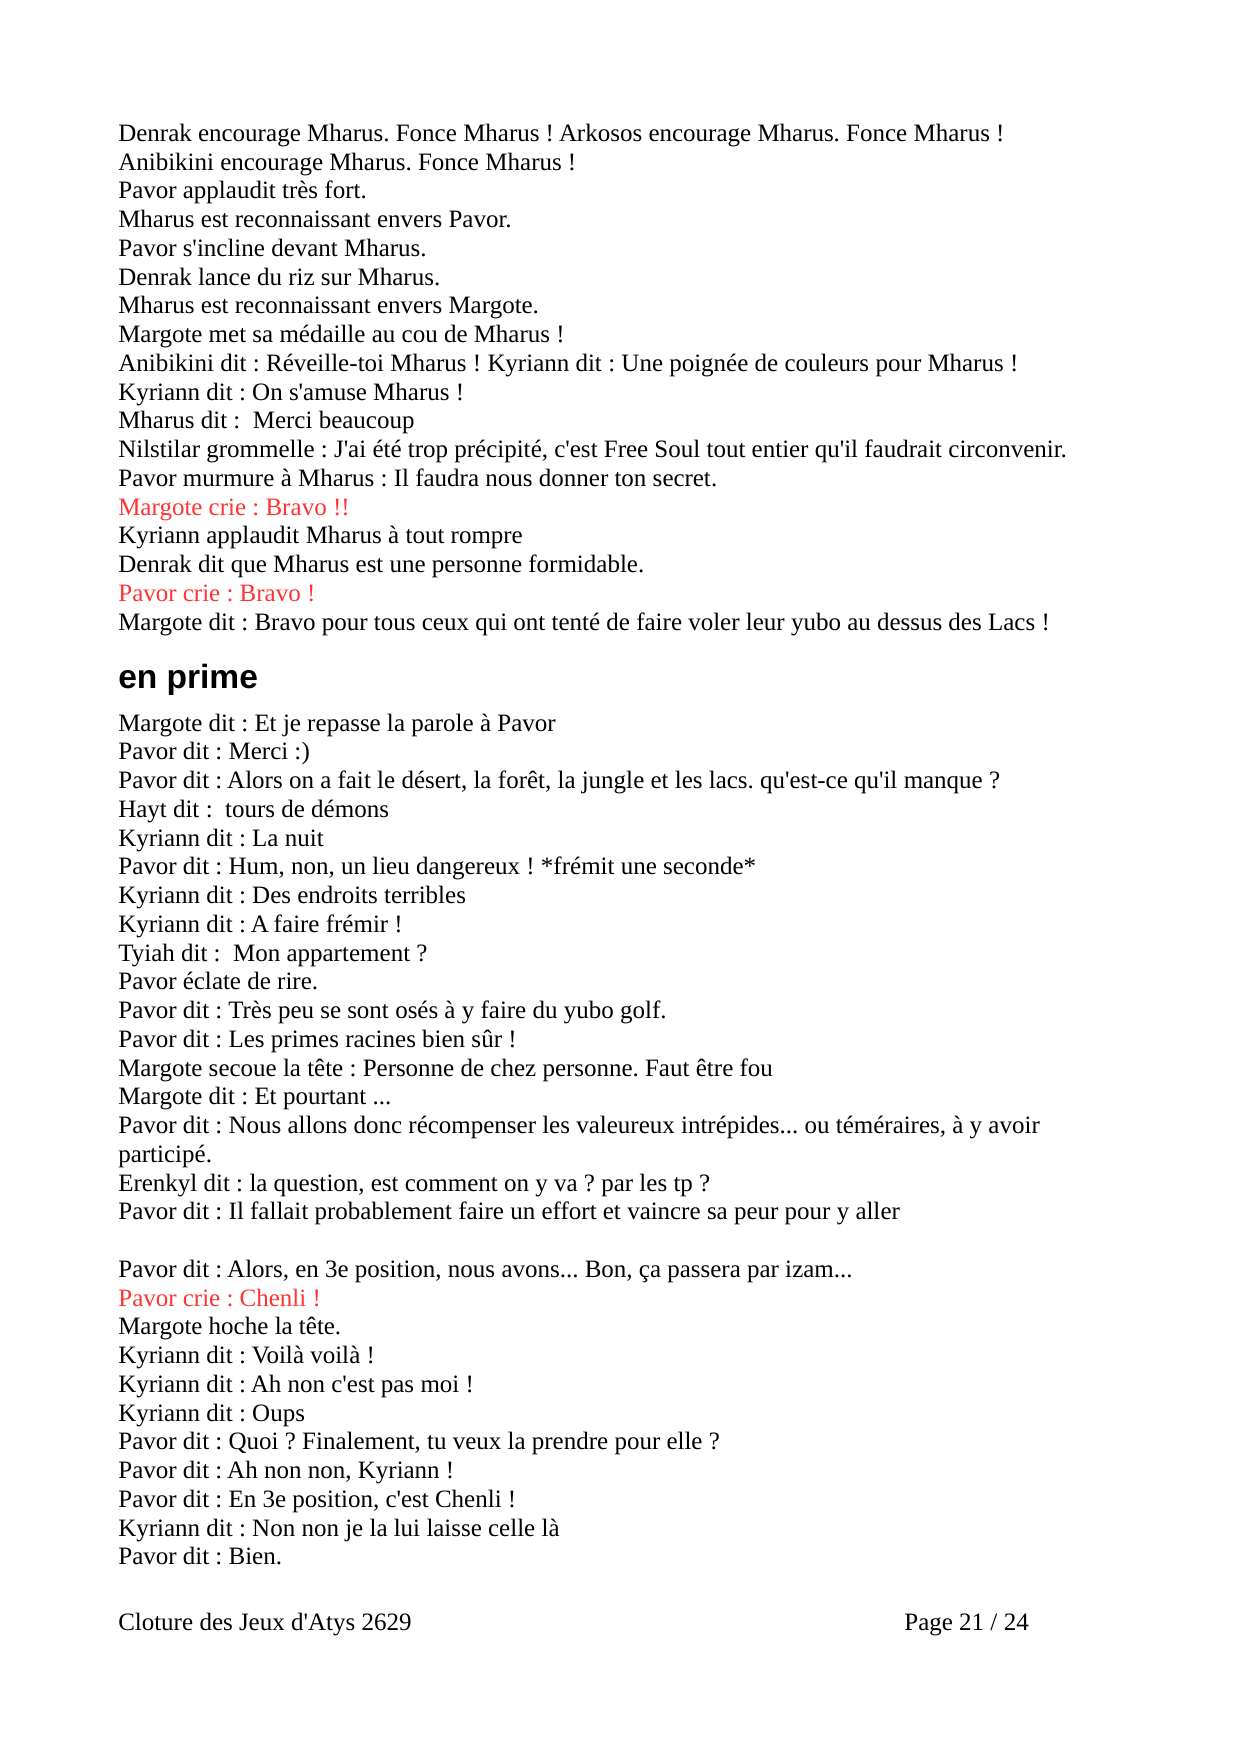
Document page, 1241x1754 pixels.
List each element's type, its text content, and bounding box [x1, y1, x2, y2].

text Kyriann dit : A faire frémir ! [118, 909, 1122, 938]
text Kyriann dit : Non non je la lui laisse celle là [118, 1513, 1122, 1541]
text Mharus dit : Merci beaucoup [118, 406, 1122, 434]
text Pavor dit : Les primes racines bien sûr ! [118, 1024, 1122, 1053]
text Tyiah dit : Mon appartement ? [118, 938, 1122, 966]
text Kyriann dit : Ah non c'est pas moi ! [118, 1369, 1122, 1398]
text Margote dit : Bravo pour tous ceux qui ont tenté de faire voler leur yubo au dessus des Lacs ! [118, 607, 1122, 636]
text Pavor dit : Hum, non, un lieu dangereux ! *frémit une seconde* [118, 851, 1122, 880]
text Margote met sa médaille au cou de Mharus ! [118, 319, 1122, 348]
text Pavor crie : Chenli ! [118, 1283, 1122, 1311]
text Pavor s'incline devant Mharus. [118, 233, 1122, 262]
text Nilstilar grommelle : J'ai été trop précipité, c'est Free Soul tout entier qu'il faudrait circonvenir. [118, 434, 1122, 463]
text Denrak encourage Mharus. Fonce Mharus ! Arkosos encourage Mharus. Fonce Mharus ! [118, 118, 1122, 147]
text Hayt dit : tours de démons [118, 794, 1122, 823]
text Pavor dit : Ah non non, Kyriann ! [118, 1455, 1122, 1484]
text Kyriann dit : Voilà voilà ! [118, 1340, 1122, 1369]
text Margote crie : Bravo !! [118, 492, 1122, 521]
text Margote dit : Et je repasse la parole à Pavor [118, 708, 1122, 736]
text Erenkyl dit : la question, est comment on y va ? par les tp ? [118, 1168, 1122, 1196]
text Pavor dit : Alors, en 3e position, nous avons... Bon, ça passera par izam... [118, 1254, 1122, 1283]
text Anibikini dit : Réveille-toi Mharus ! Kyriann dit : Une poignée de couleurs pour Mharus ! [118, 348, 1122, 377]
text Mharus est reconnaissant envers Margote. [118, 291, 1122, 319]
text Denrak dit que Mharus est une personne formidable. [118, 549, 1122, 578]
text Pavor dit : Quoi ? Finalement, tu veux la prendre pour elle ? [118, 1426, 1122, 1455]
text Kyriann dit : Oups [118, 1398, 1122, 1426]
text Mharus est reconnaissant envers Pavor. [118, 204, 1122, 233]
text Pavor dit : Très peu se sont osés à y faire du yubo golf. [118, 995, 1122, 1024]
text Denrak lance du riz sur Mharus. [118, 262, 1122, 291]
text Margote hoche la tête. [118, 1311, 1122, 1340]
text Pavor dit : Merci :) [118, 736, 1122, 765]
text Margote dit : Et pourtant ... [118, 1081, 1122, 1110]
text Pavor éclate de rire. [118, 966, 1122, 995]
text Pavor dit : Alors on a fait le désert, la forêt, la jungle et les lacs. qu'est-ce qu'il manque ? [118, 765, 1122, 794]
text Pavor dit : Il fallait probablement faire un effort et vaincre sa peur pour y aller [118, 1196, 1122, 1225]
subtitle en prime [118, 656, 1122, 695]
text Pavor murmure à Mharus : Il faudra nous donner ton secret. [118, 463, 1122, 492]
text Pavor crie : Bravo ! [118, 578, 1122, 607]
text Kyriann applaudit Mharus à tout rompre [118, 521, 1122, 549]
text Kyriann dit : Des endroits terribles [118, 880, 1122, 909]
text Pavor dit : En 3e position, c'est Chenli ! [118, 1484, 1122, 1513]
text Pavor applaudit très fort. [118, 176, 1122, 204]
text Kyriann dit : On s'amuse Mharus ! [118, 377, 1122, 406]
text Pavor dit : Bien. [118, 1541, 1122, 1570]
text Pavor dit : Nous allons donc récompenser les valeureux intrépides... ou téméraires, à y avoir participé. [118, 1110, 1122, 1168]
text Anibikini encourage Mharus. Fonce Mharus ! [118, 147, 1122, 176]
text Margote secoue la tête : Personne de chez personne. Faut être fou [118, 1053, 1122, 1081]
text Kyriann dit : La nuit [118, 823, 1122, 851]
